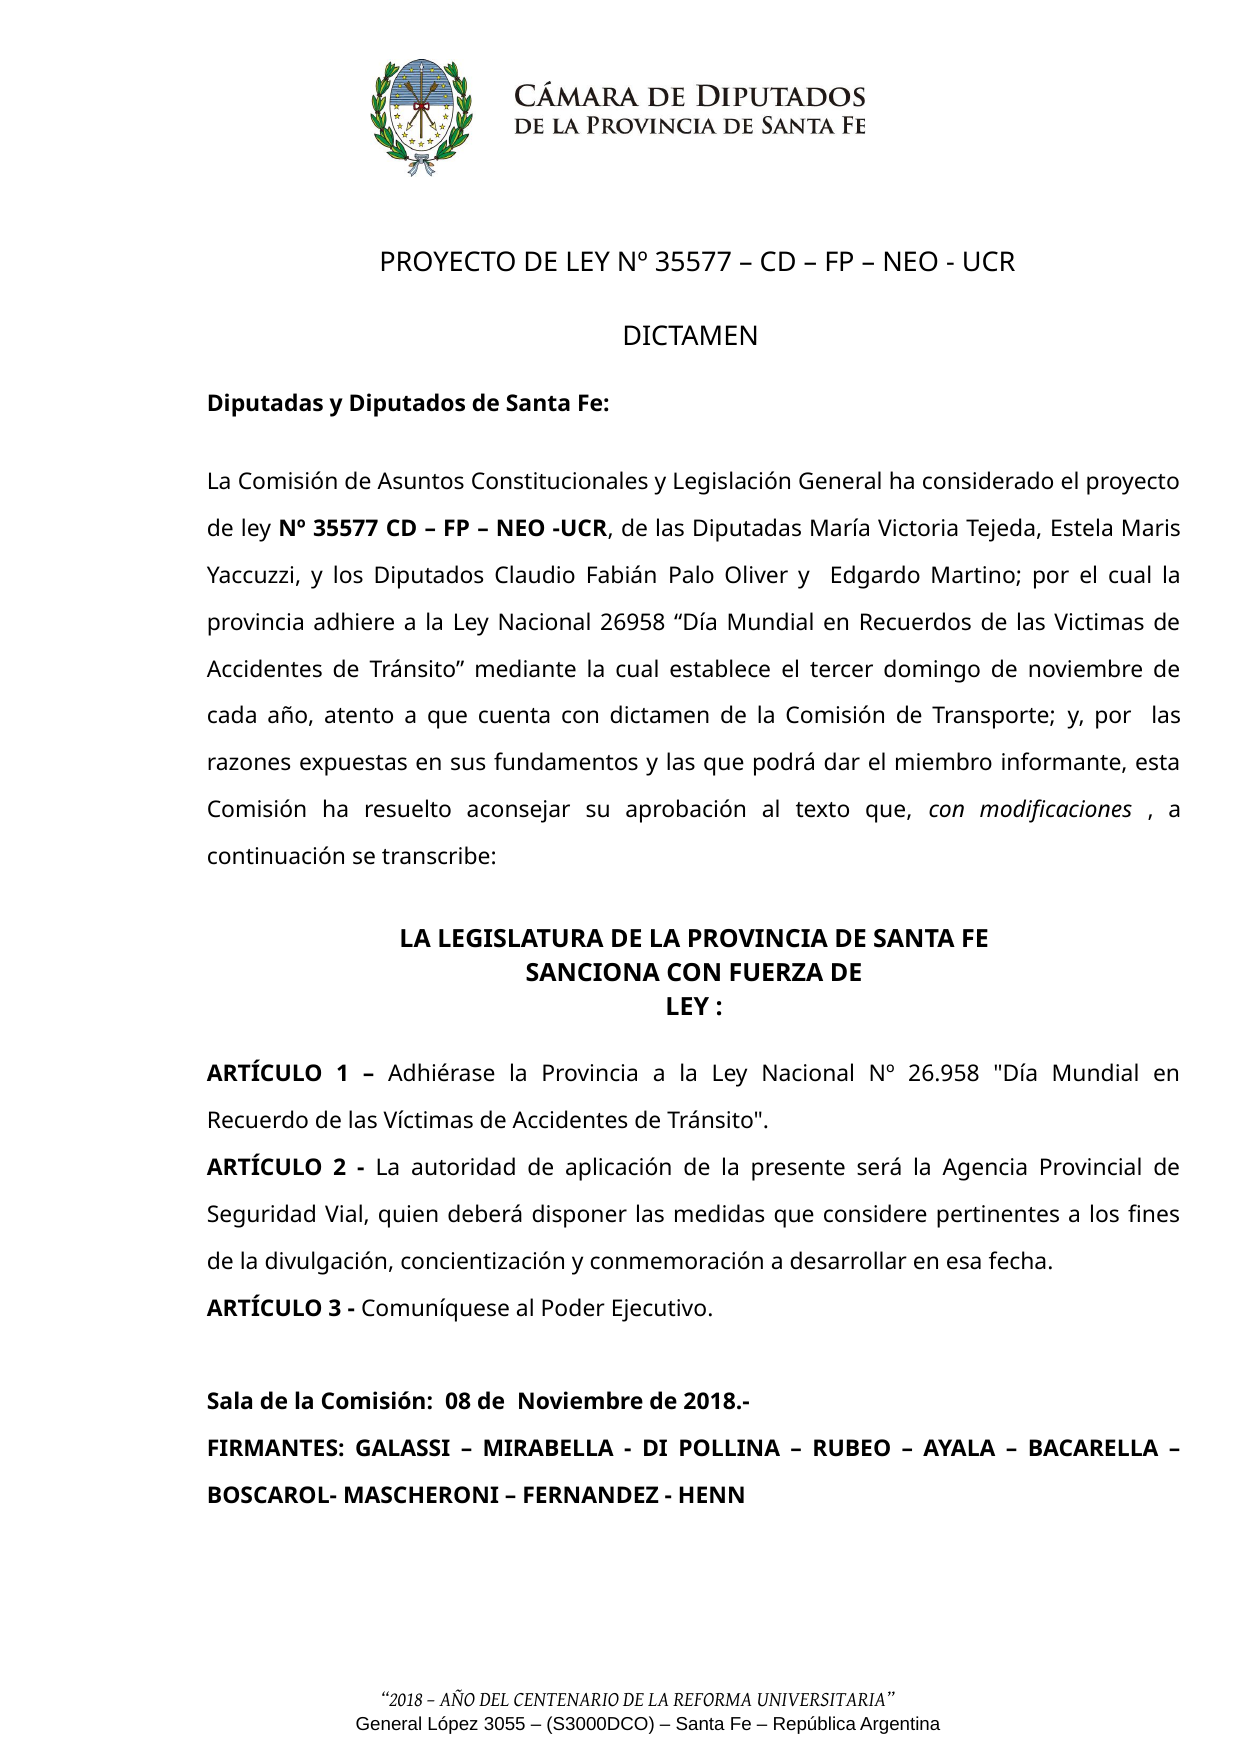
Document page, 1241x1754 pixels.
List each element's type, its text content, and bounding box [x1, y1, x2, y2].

subtitle Diputadas y Diputados de Santa Fe: [207, 387, 1181, 418]
text Sala de la Comisión: 08 de Noviembre de 2018.- [207, 1385, 1181, 1417]
text LEY : [207, 989, 1181, 1023]
text ARTÍCULO 3 - Comuníquese al Poder Ejecutivo. [207, 1292, 1181, 1323]
text PROYECTO DE LEY Nº 35577 – CD – FP – NEO - UCR [207, 242, 1181, 279]
text La Comisión de Asuntos Constitucionales y Legislación General ha considerado el proyecto de ley Nº 35577 CD – FP – NEO -UCR, de las Diputadas María Victoria Tejeda, Estela Maris Yaccuzzi, y los Diputados Claudio Fabián Palo Oliver y Edgardo Martino; por el cual la provincia adhiere a la Ley Nacional 26958 “Día Mundial en Recuerdos de las Victimas de Accidentes de Tránsito” mediante la cual establece el tercer domingo de noviembre de cada año, atento a que cuenta con dictamen de la Comisión de Transporte; y, por las razones expuestas en sus fundamentos y las que podrá dar el miembro informante, esta Comisión ha resuelto aconsejar su aprobación al texto que, con modificaciones , a continuación se transcribe: [207, 465, 1181, 871]
picture [370, 59, 866, 181]
text FIRMANTES: GALASSI – MIRABELLA - DI POLLINA – RUBEO – AYALA – BACARELLA – BOSCAROL- MASCHERONI – FERNANDEZ - HENN [207, 1432, 1181, 1510]
text LA LEGISLATURA DE LA PROVINCIA DE SANTA FE [207, 921, 1181, 955]
text SANCIONA CON FUERZA DE [207, 955, 1181, 989]
text ARTÍCULO 2 - La autoridad de aplicación de la presente será la Agencia Provincial de Seguridad Vial, quien deberá disponer las medidas que considere pertinentes a los fines de la divulgación, concientización y conmemoración a desarrollar en esa fecha. [207, 1151, 1181, 1276]
text ARTÍCULO 1 – Adhiérase la Provincia a la Ley Nacional Nº 26.958 "Día Mundial en Recuerdo de las Víctimas de Accidentes de Tránsito". [207, 1057, 1181, 1135]
text DICTAMEN [207, 316, 1181, 353]
